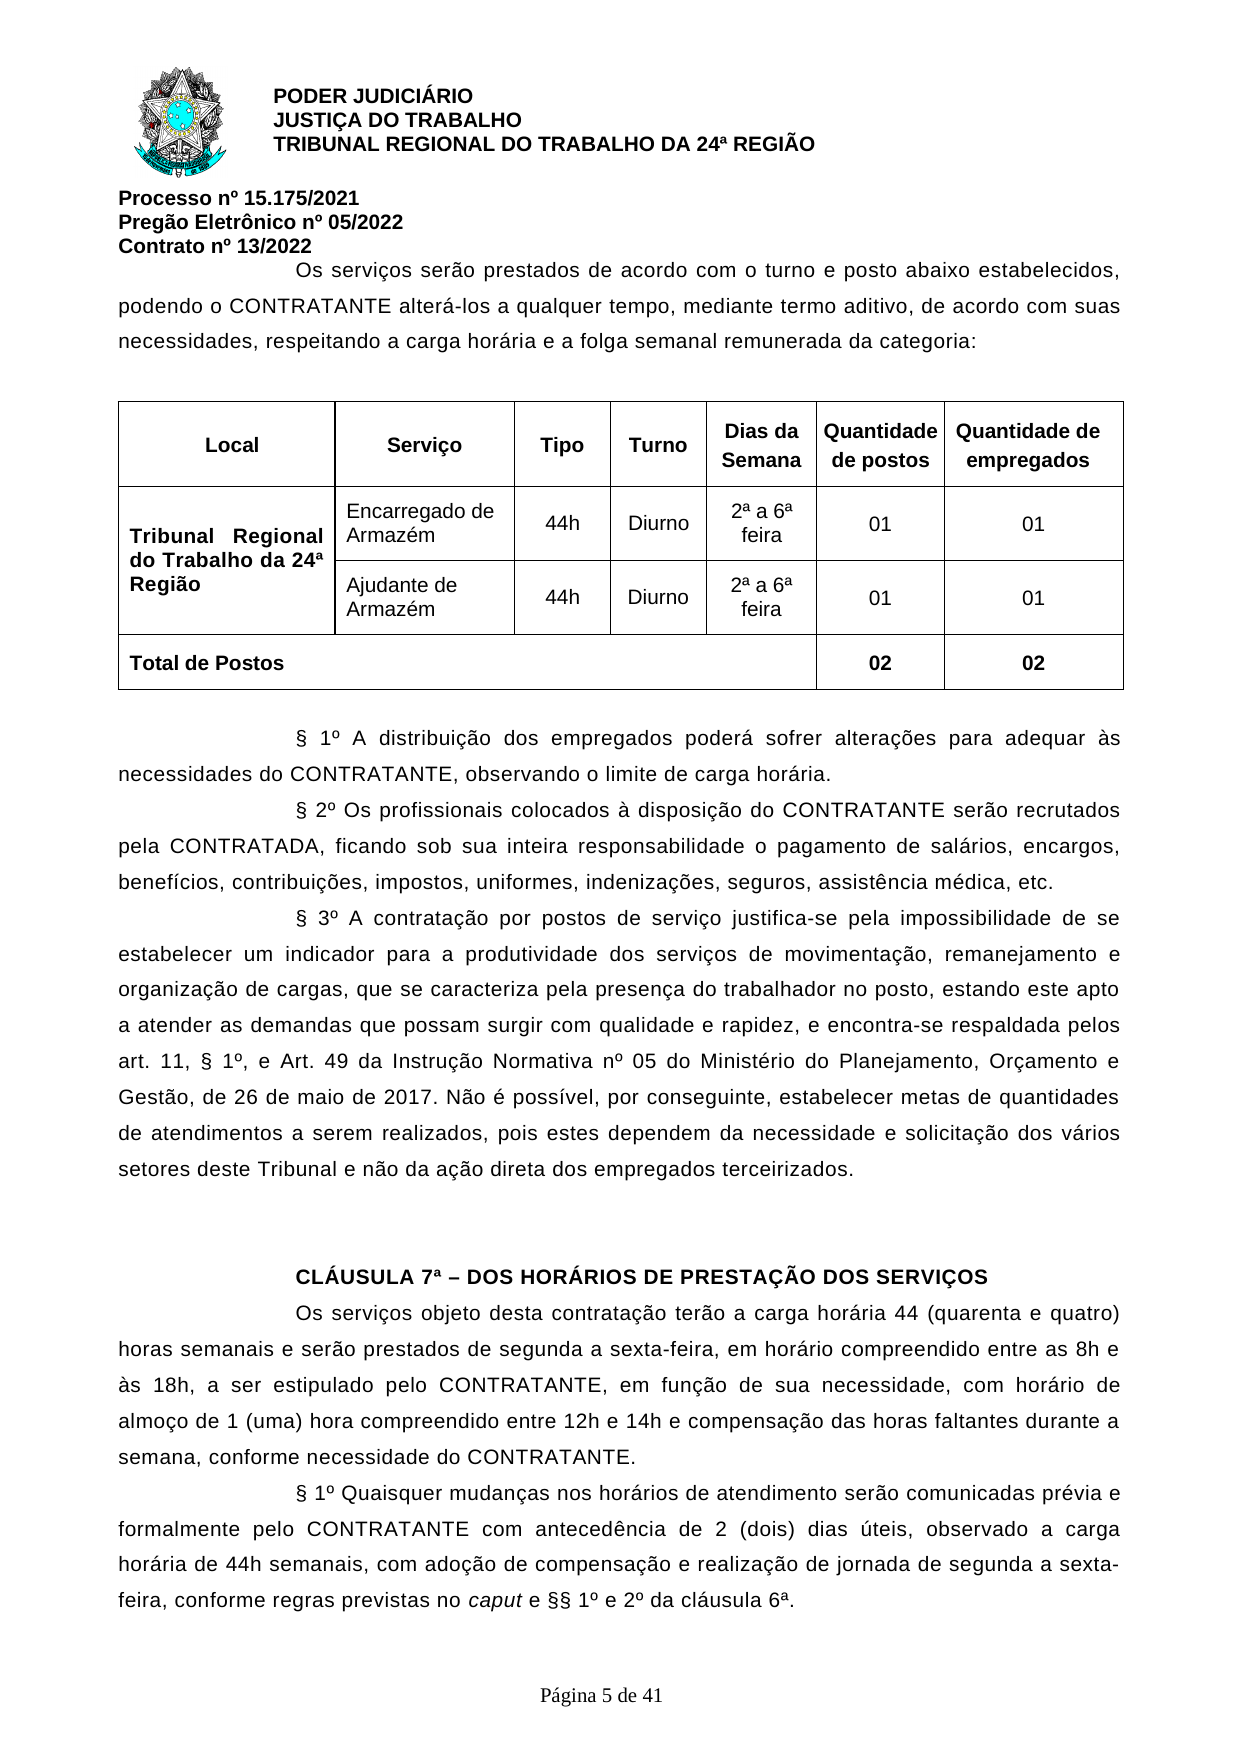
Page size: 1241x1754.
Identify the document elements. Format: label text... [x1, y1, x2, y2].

table_cell 2ª a 6ª feira [707, 561, 816, 633]
table_cell 44h [515, 561, 610, 633]
table_cell 44h [515, 487, 610, 559]
table_cell 01 [945, 561, 1123, 633]
text § 3º A contratação por postos de serviço justifica-se pela impossibilidade de se estabelecer um indicador para a produtividade dos serviços de movimentação, remanejamento e organização de cargas, que se caracteriza pela presença do trabalhador no posto, estando este apto a atender as demandas que possam surgir com qualidade e rapidez, e encontra-se respaldada pelos art. 11, § 1º, e Art. 49 da Instrução Normativa nº 05 do Ministério do Planejamento, Orçamento e Gestão, de 26 de maio de 2017. Não é possível, por conseguinte, estabelecer metas de quantidades de atendimentos a serem realizados, pois estes dependem da necessidade e solicitação dos vários setores deste Tribunal e não da ação direta dos empregados terceirizados. [118, 905, 1122, 1181]
text CLÁUSULA 7ª – DOS HORÁRIOS DE PRESTAÇÃO DOS SERVIÇOS [118, 1265, 1122, 1289]
table_cell 01 [945, 487, 1123, 559]
table_cell Diurno [611, 561, 706, 633]
table_header Turno [611, 402, 706, 486]
table_cell 02 [945, 635, 1123, 689]
text § 2º Os profissionais colocados à disposição do CONTRATANTE serão recrutados pela CONTRATADA, ficando sob sua inteira responsabilidade o pagamento de salários, encargos, benefícios, contribuições, impostos, uniformes, indenizações, seguros, assistência médica, etc. [118, 798, 1122, 893]
table_cell Tribunal Regional do Trabalho da 24ª Região [119, 487, 334, 633]
text § 1º A distribuição dos empregados poderá sofrer alterações para adequar às necessidades do CONTRATANTE, observando o limite de carga horária. [118, 726, 1122, 786]
table_cell 01 [817, 561, 944, 633]
picture [133, 66, 228, 178]
text Os serviços serão prestados de acordo com o turno e posto abaixo estabelecidos, podendo o CONTRATANTE alterá-los a qualquer tempo, mediante termo aditivo, de acordo com suas necessidades, respeitando a carga horária e a folga semanal remunerada da categoria: [118, 257, 1122, 353]
table_cell 01 [817, 487, 944, 559]
text Os serviços objeto desta contratação terão a carga horária 44 (quarenta e quatro) horas semanais e serão prestados de segunda a sexta-feira, em horário compreendido entre as 8h e às 18h, a ser estipulado pelo CONTRATANTE, em função de sua necessidade, com horário de almoço de 1 (uma) hora compreendido entre 12h e 14h e compensação das horas faltantes durante a semana, conforme necessidade do CONTRATANTE. [118, 1301, 1122, 1468]
table_cell 02 [817, 635, 944, 689]
table_header Local [119, 402, 334, 486]
table_header Serviço [336, 402, 514, 486]
table_cell Total de Postos [119, 635, 816, 689]
table_header Quantidade de empregados [945, 402, 1123, 486]
table_cell Ajudante de Armazém [336, 561, 514, 633]
table_header Dias da Semana [707, 402, 816, 486]
table_cell Diurno [611, 487, 706, 559]
text § 1º Quaisquer mudanças nos horários de atendimento serão comunicadas prévia e formalmente pelo CONTRATANTE com antecedência de 2 (dois) dias úteis, observado a carga horária de 44h semanais, com adoção de compensação e realização de jornada de segunda a sexta-feira, conforme regras previstas no caput e §§ 1º e 2º da cláusula 6ª. [118, 1480, 1122, 1612]
table_cell Encarregado de Armazém [336, 487, 514, 559]
table_header Quantidade de postos [817, 402, 944, 486]
table_header Tipo [515, 402, 610, 486]
table_cell 2ª a 6ª feira [707, 487, 816, 559]
